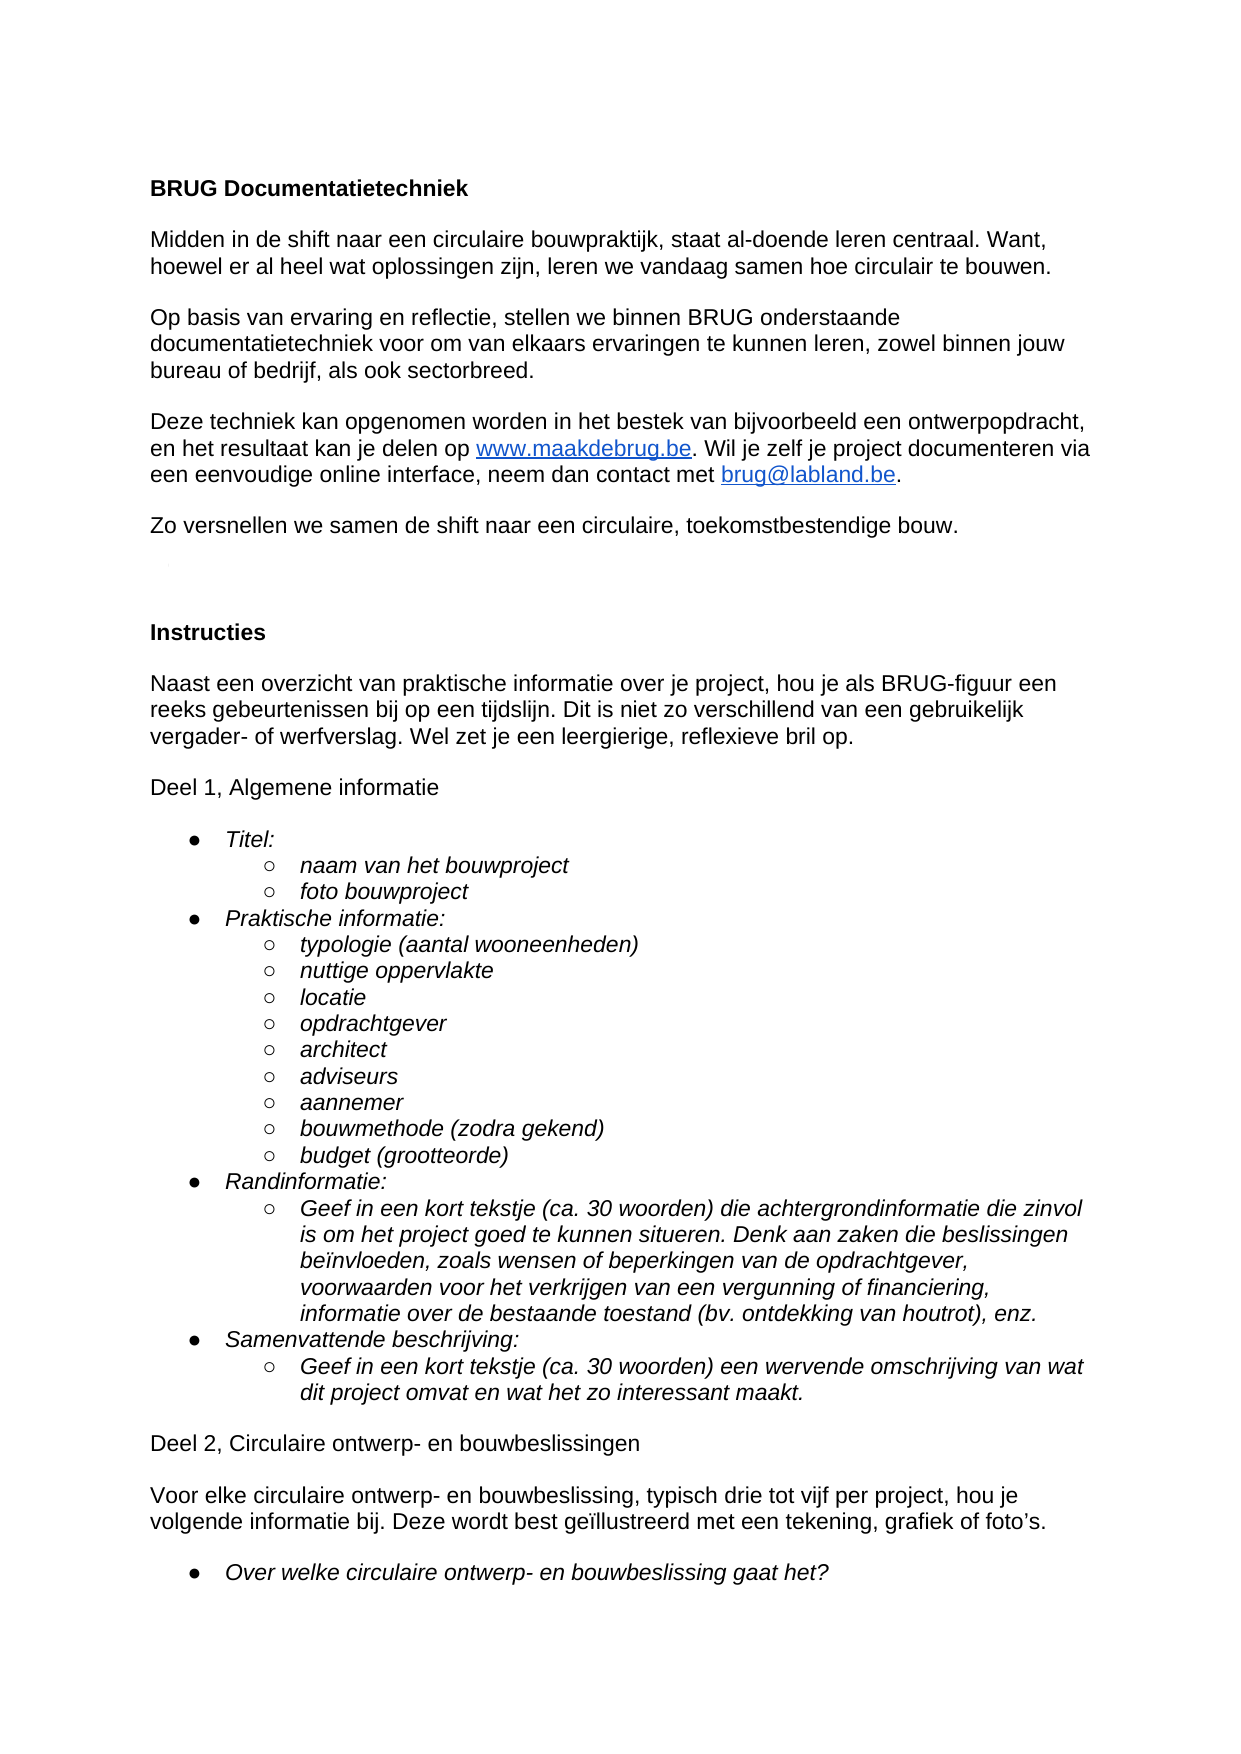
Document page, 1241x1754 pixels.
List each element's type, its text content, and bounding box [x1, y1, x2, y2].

list Titel: [187, 826, 1090, 852]
text Voor elke circulaire ontwerp- en bouwbeslissing, typisch drie tot vijf per project, hou je volgende informatie bij. Deze wordt best geïllustreerd met een tekening, grafiek of foto’s. [150, 1482, 1090, 1534]
text Deel 1, Algemene informatie [150, 774, 1090, 801]
list architect [262, 1036, 1090, 1063]
text Instructies [150, 619, 1090, 645]
text Deel 2, Circulaire ontwerp- en bouwbeslissingen [150, 1430, 1090, 1457]
text Zo versnellen we samen de shift naar een circulaire, toekomstbestendige bouw. [150, 512, 1090, 538]
list naam van het bouwproject [262, 852, 1090, 878]
text BRUG Documentatietechniek [150, 175, 1090, 201]
list adviseurs [262, 1063, 1090, 1089]
list locatie [262, 984, 1090, 1010]
list aannemer [262, 1089, 1090, 1115]
list bouwmethode (zodra gekend) [262, 1115, 1090, 1142]
text Midden in de shift naar een circulaire bouwpraktijk, staat al-doende leren centraal. Want, hoewel er al heel wat oplossingen zijn, leren we vandaag samen hoe circulair te bouwen. [150, 226, 1090, 279]
list Randinformatie: [187, 1168, 1090, 1194]
list nuttige oppervlakte [262, 957, 1090, 984]
list Over welke circulaire ontwerp- en bouwbeslissing gaat het? [187, 1559, 1090, 1586]
text Op basis van ervaring en reflectie, stellen we binnen BRUG onderstaande documentatietechniek voor om van elkaars ervaringen te kunnen leren, zowel binnen jouw bureau of bedrijf, als ook sectorbreed. [150, 304, 1090, 383]
list foto bouwproject [262, 878, 1090, 904]
text Deze techniek kan opgenomen worden in het bestek van bijvoorbeeld een ontwerpopdracht, en het resultaat kan je delen op www.maakdebrug.be. Wil je zelf je project documenteren via een eenvoudige online interface, neem dan contact met brug@labland.be. [150, 408, 1090, 487]
list opdrachtgever [262, 1010, 1090, 1036]
list typologie (aantal wooneenheden) [262, 931, 1090, 957]
list budget (grootteorde) [262, 1142, 1090, 1168]
list Praktische informatie: [187, 904, 1090, 931]
list Geef in een kort tekstje (ca. 30 woorden) die achtergrondinformatie die zinvol is om het project goed te kunnen situeren. Denk aan zaken die beslissingen beïnvloeden, zoals wensen of beperkingen van de opdrachtgever, voorwaarden voor het verkrijgen van een vergunning of financiering, informatie over de bestaande toestand (bv. ontdekking van houtrot), enz. [262, 1194, 1090, 1326]
list Geef in een kort tekstje (ca. 30 woorden) een wervende omschrijving van wat dit project omvat en wat het zo interessant maakt. [262, 1353, 1090, 1405]
list Samenvattende beschrijving: [187, 1326, 1090, 1353]
text Naast een overzicht van praktische informatie over je project, hou je als BRUG-figuur een reeks gebeurtenissen bij op een tijdslijn. Dit is niet zo verschillend van een gebruikelijk vergader- of werfverslag. Wel zet je een leergierige, reflexieve bril op. [150, 670, 1090, 749]
